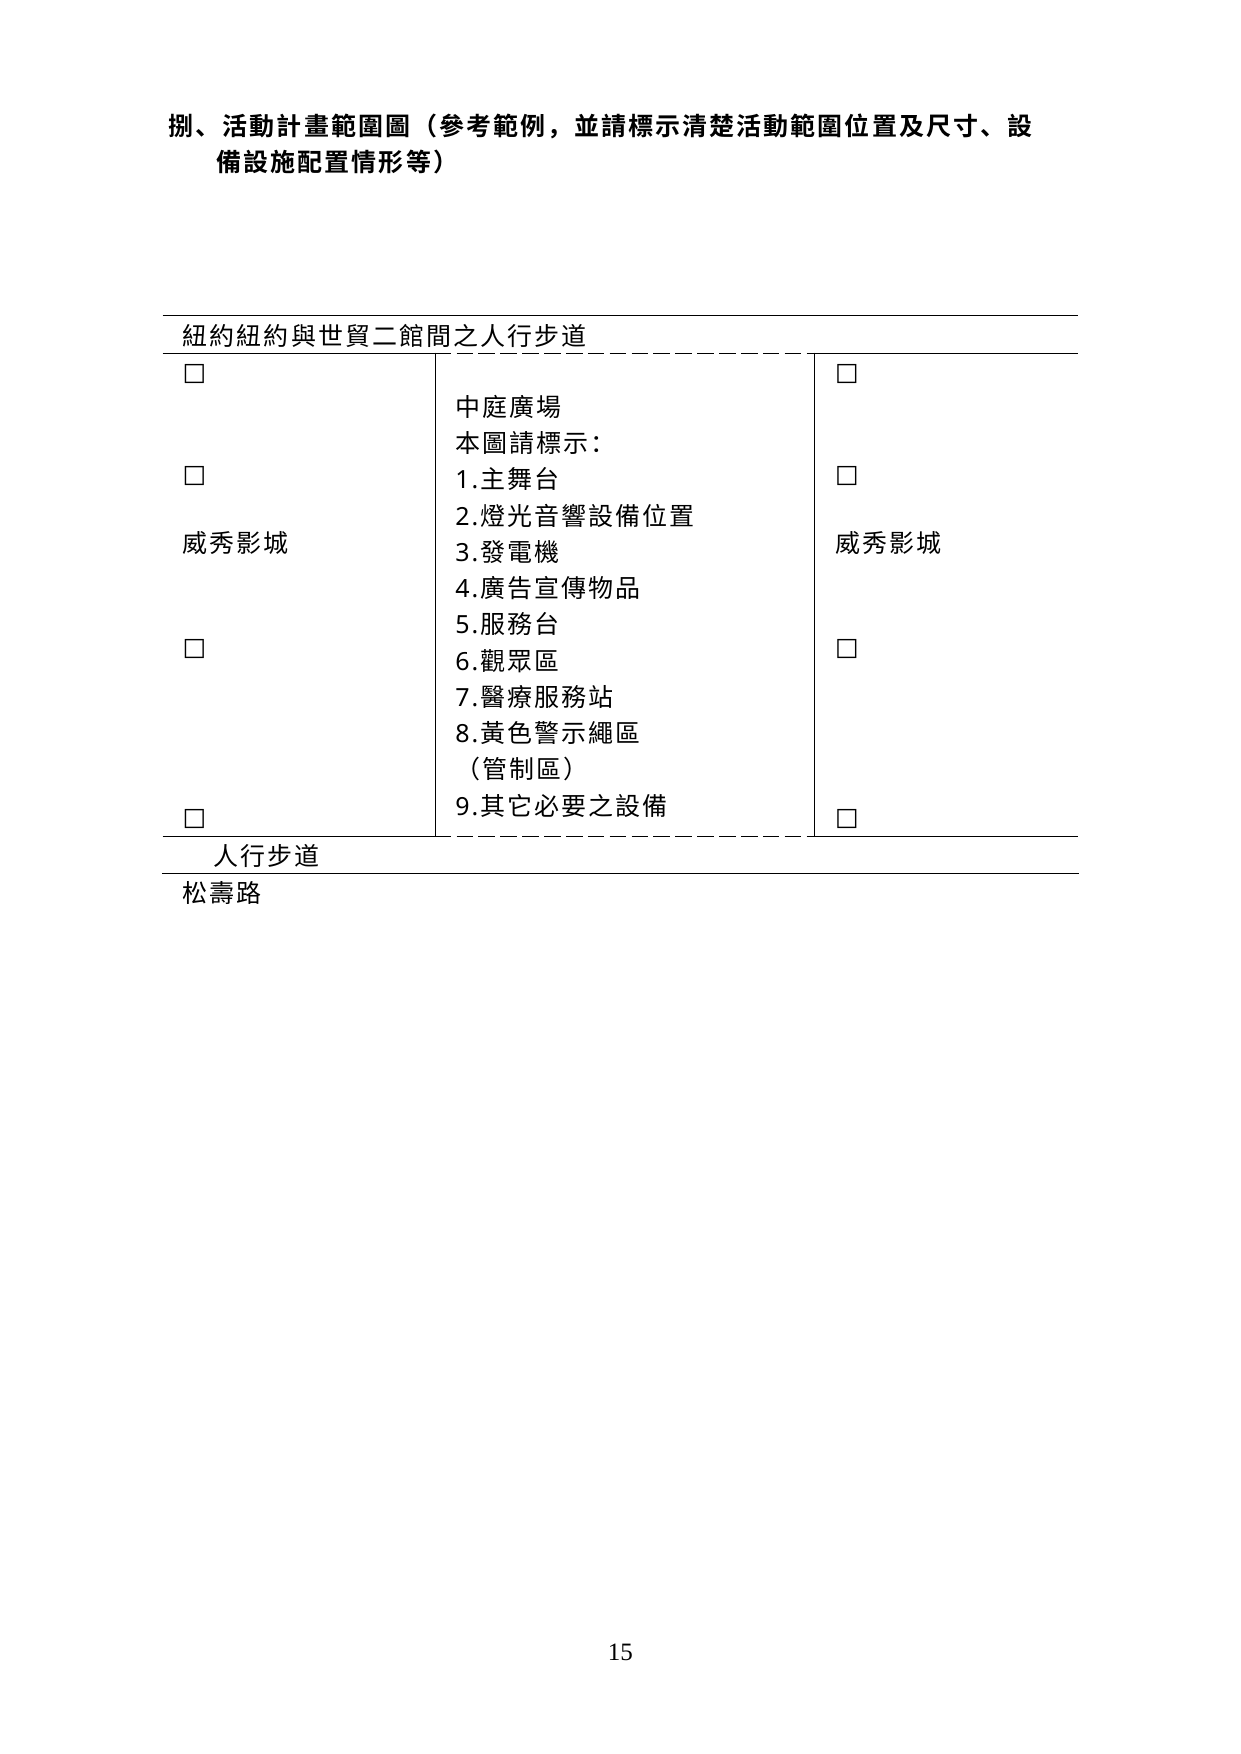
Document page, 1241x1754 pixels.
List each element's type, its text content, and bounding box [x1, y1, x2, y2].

table_cell □ □ 威秀影城 □ □ [163, 354, 435, 836]
text 人行步道 [204, 837, 1053, 873]
table_header 松壽路 [162, 874, 1078, 910]
text 捌、活動計畫範圍圖（參考範例，並請標示清楚活動範圍位置及尺寸、設備設施配置情形等） [168, 106, 1053, 179]
table_header 紐約紐約與世貿二館間之人行步道 [163, 316, 1078, 352]
table_cell □ □ 威秀影城 □ □ [815, 354, 1078, 836]
table_cell 中庭廣場 本圖請標示： 1.主舞台 2.燈光音響設備位置 3.發電機 4.廣告宣傳物品 5.服務台 6.觀眾區 7.醫療服務站 8.黃色警示繩區 （管制區） 9.其它必要之設備 [436, 353, 814, 836]
